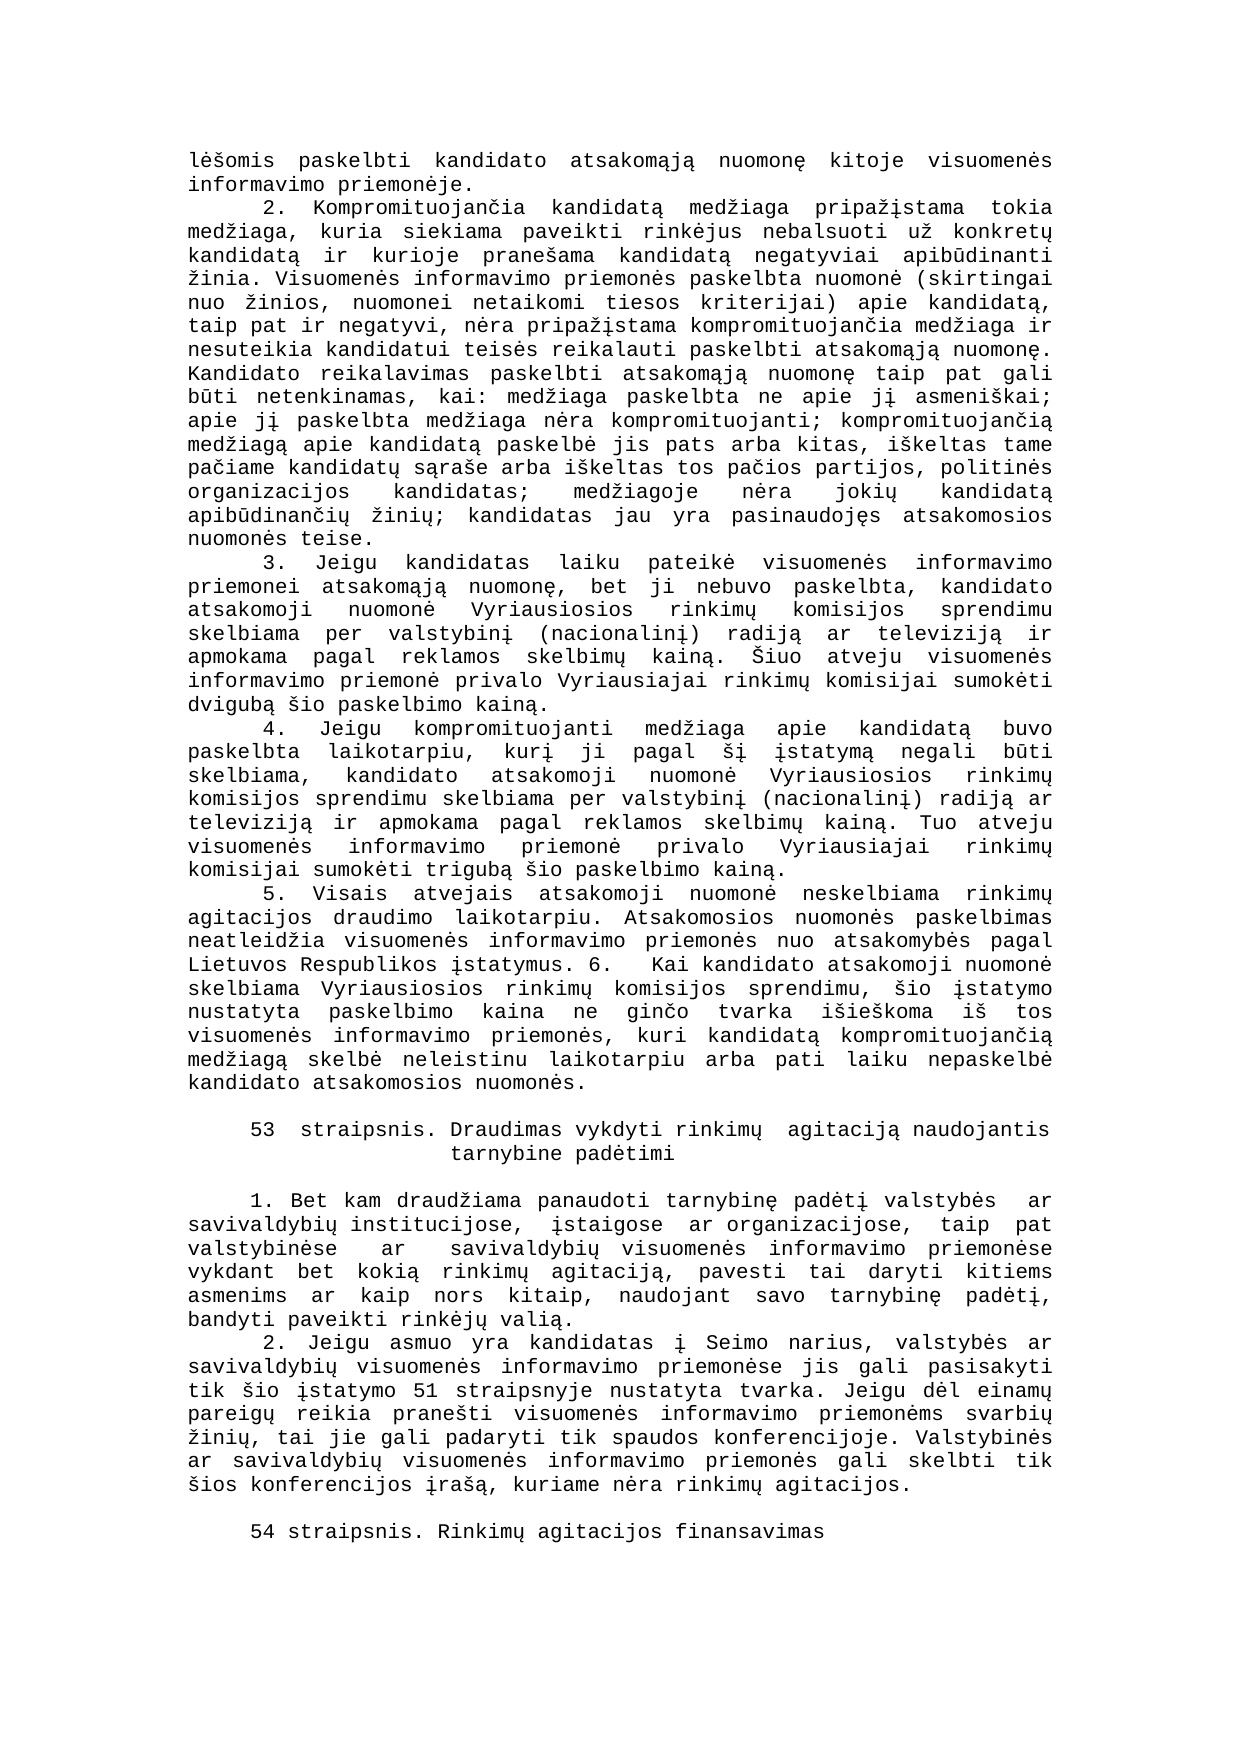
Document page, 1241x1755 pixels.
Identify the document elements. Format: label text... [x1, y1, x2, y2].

text 2. Kompromituojančia kandidatą medžiaga pripažįstama tokia medžiaga, kuria siekiama paveikti rinkėjus nebalsuoti už konkretų kandidatą ir kurioje pranešama kandidatą negatyviai apibūdinanti žinia. Visuomenės informavimo priemonės paskelbta nuomonė (skirtingai nuo žinios, nuomonei netaikomi tiesos kriterijai) apie kandidatą, taip pat ir negatyvi, nėra pripažįstama kompromituojančia medžiaga ir nesuteikia kandidatui teisės reikalauti paskelbti atsakomąją nuomonę. Kandidato reikalavimas paskelbti atsakomąją nuomonę taip pat gali būti netenkinamas, kai: medžiaga paskelbta ne apie jį asmeniškai; apie jį paskelbta medžiaga nėra kompromituojanti; kompromituojančią medžiagą apie kandidatą paskelbė jis pats arba kitas, iškeltas tame pačiame kandidatų sąraše arba iškeltas tos pačios partijos, politinės organizacijos kandidatas; medžiagoje nėra jokių kandidatą apibūdinančių žinių; kandidatas jau yra pasinaudojęs atsakomosios nuomonės teise. [187, 197, 1053, 552]
text tarnybine padėtimi [187, 1143, 1053, 1167]
text 54 straipsnis. Rinkimų agitacijos finansavimas [187, 1521, 1053, 1545]
text lėšomis paskelbti kandidato atsakomąją nuomonę kitoje visuomenės informavimo priemonėje. [187, 150, 1053, 197]
text 2. Jeigu asmuo yra kandidatas į Seimo narius, valstybės ar savivaldybių visuomenės informavimo priemonėse jis gali pasisakyti tik šio įstatymo 51 straipsnyje nustatyta tvarka. Jeigu dėl einamų pareigų reikia pranešti visuomenės informavimo priemonėms svarbių žinių, tai jie gali padaryti tik spaudos konferencijoje. Valstybinės ar savivaldybių visuomenės informavimo priemonės gali skelbti tik šios konferencijos įrašą, kuriame nėra rinkimų agitacijos. [187, 1332, 1053, 1498]
text 1. Bet kam draudžiama panaudoti tarnybinę padėtį valstybės ar savivaldybių institucijose, įstaigose ar organizacijose, taip pat valstybinėse ar savivaldybių visuomenės informavimo priemonėse vykdant bet kokią rinkimų agitaciją, pavesti tai daryti kitiems asmenims ar kaip nors kitaip, naudojant savo tarnybinę padėtį, bandyti paveikti rinkėjų valią. [187, 1190, 1053, 1332]
text 53 straipsnis. Draudimas vykdyti rinkimų agitaciją naudojantis [187, 1119, 1053, 1143]
text 4. Jeigu kompromituojanti medžiaga apie kandidatą buvo paskelbta laikotarpiu, kurį ji pagal šį įstatymą negali būti skelbiama, kandidato atsakomoji nuomonė Vyriausiosios rinkimų komisijos sprendimu skelbiama per valstybinį (nacionalinį) radiją ar televiziją ir apmokama pagal reklamos skelbimų kainą. Tuo atveju visuomenės informavimo priemonė privalo Vyriausiajai rinkimų komisijai sumokėti trigubą šio paskelbimo kainą. [187, 717, 1053, 883]
text 5. Visais atvejais atsakomoji nuomonė neskelbiama rinkimų agitacijos draudimo laikotarpiu. Atsakomosios nuomonės paskelbimas neatleidžia visuomenės informavimo priemonės nuo atsakomybės pagal Lietuvos Respublikos įstatymus. 6. Kai kandidato atsakomoji nuomonė skelbiama Vyriausiosios rinkimų komisijos sprendimu, šio įstatymo nustatyta paskelbimo kaina ne ginčo tvarka išieškoma iš tos visuomenės informavimo priemonės, kuri kandidatą kompromituojančią medžiagą skelbė neleistinu laikotarpiu arba pati laiku nepaskelbė kandidato atsakomosios nuomonės. [187, 883, 1053, 1096]
text 3. Jeigu kandidatas laiku pateikė visuomenės informavimo priemonei atsakomąją nuomonę, bet ji nebuvo paskelbta, kandidato atsakomoji nuomonė Vyriausiosios rinkimų komisijos sprendimu skelbiama per valstybinį (nacionalinį) radiją ar televiziją ir apmokama pagal reklamos skelbimų kainą. Šiuo atveju visuomenės informavimo priemonė privalo Vyriausiajai rinkimų komisijai sumokėti dvigubą šio paskelbimo kainą. [187, 552, 1053, 717]
